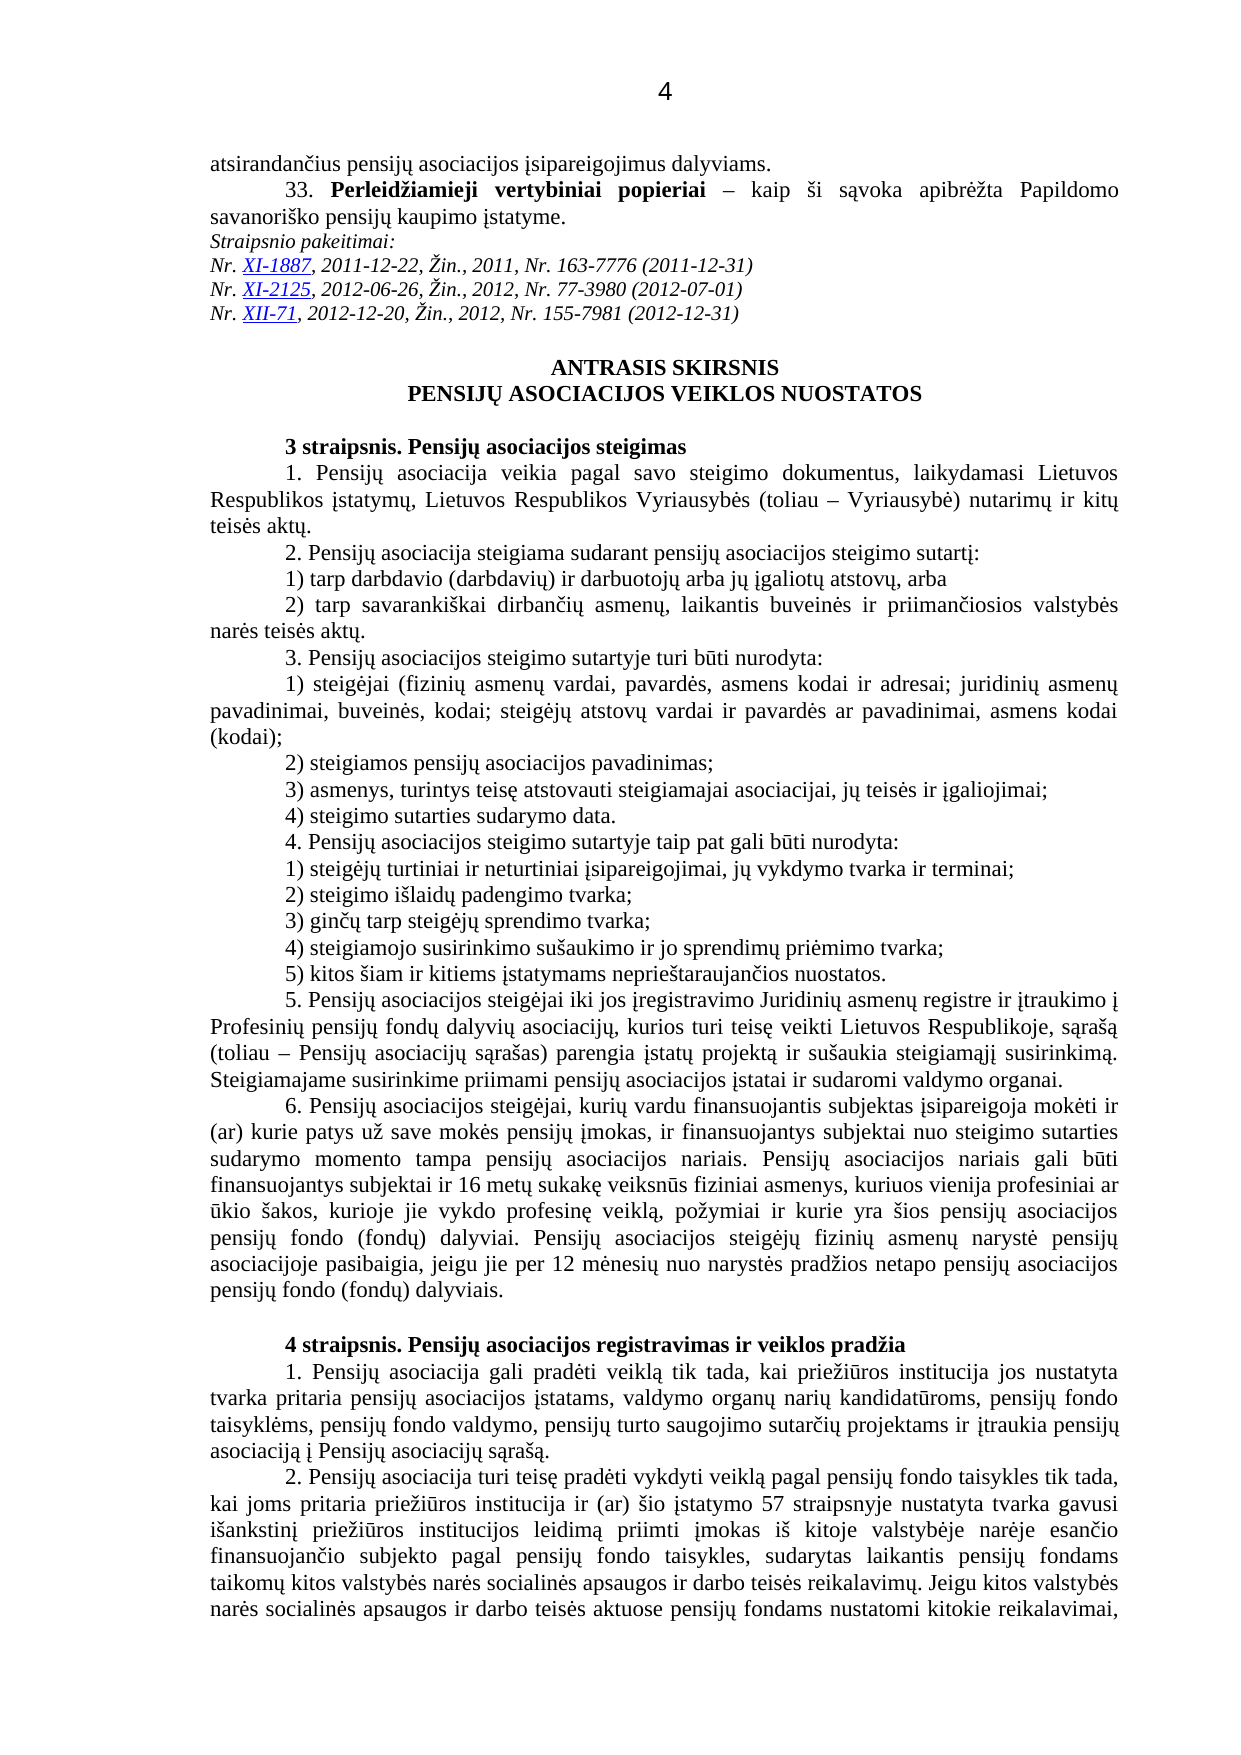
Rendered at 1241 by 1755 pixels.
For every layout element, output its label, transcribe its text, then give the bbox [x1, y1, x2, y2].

text Nr. XI-1887, 2011-12-22, Žin., 2011, Nr. 163-7776 (2011-12-31) [210, 253, 1120, 277]
text 1) steigėjai (fizinių asmenų vardai, pavardės, asmens kodai ir adresai; juridinių asmenų pavadinimai, buveinės, kodai; steigėjų atstovų vardai ir pavardės ar pavadinimai, asmens kodai (kodai); [210, 670, 1120, 749]
text 2. Pensijų asociacija steigiama sudarant pensijų asociacijos steigimo sutartį: [210, 538, 1120, 565]
text 3. Pensijų asociacijos steigimo sutartyje turi būti nurodyta: [210, 644, 1120, 670]
text 2) steigimo išlaidų padengimo tvarka; [210, 881, 1120, 907]
text 5) kitos šiam ir kitiems įstatymams neprieštaraujančios nuostatos. [210, 960, 1120, 987]
text 1) tarp darbdavio (darbdavių) ir darbuotojų arba jų įgaliotų atstovų, arba [210, 565, 1120, 591]
text 3) ginčų tarp steigėjų sprendimo tvarka; [210, 907, 1120, 934]
text Nr. XI-2125, 2012-06-26, Žin., 2012, Nr. 77-3980 (2012-07-01) [210, 277, 1120, 301]
text 4 straipsnis. Pensijų asociacijos registravimas ir veiklos pradžia [210, 1332, 1120, 1358]
text 6. Pensijų asociacijos steigėjai, kurių vardu finansuojantis subjektas įsipareigoja mokėti ir (ar) kurie patys už save mokės pensijų įmokas, ir finansuojantys subjektai nuo steigimo sutarties sudarymo momento tampa pensijų asociacijos nariais. Pensijų asociacijos nariais gali būti finansuojantys subjektai ir 16 metų sukakę veiksnūs fiziniai asmenys, kuriuos vienija profesiniai ar ūkio šakos, kurioje jie vykdo profesinę veiklą, požymiai ir kurie yra šios pensijų asociacijos pensijų fondo (fondų) dalyviai. Pensijų asociacijos steigėjų fizinių asmenų narystė pensijų asociacijoje pasibaigia, jeigu jie per 12 mėnesių nuo narystės pradžios netapo pensijų asociacijos pensijų fondo (fondų) dalyviais. [210, 1092, 1120, 1303]
text 2. Pensijų asociacija turi teisę pradėti vykdyti veiklą pagal pensijų fondo taisykles tik tada, kai joms pritaria priežiūros institucija ir (ar) šio įstatymo 57 straipsnyje nustatyta tvarka gavusi išankstinį priežiūros institucijos leidimą priimti įmokas iš kitoje valstybėje narėje esančio finansuojančio subjekto pagal pensijų fondo taisykles, sudarytas laikantis pensijų fondams taikomų kitos valstybės narės socialinės apsaugos ir darbo teisės reikalavimų. Jeigu kitos valstybės narės socialinės apsaugos ir darbo teisės aktuose pensijų fondams nustatomi kitokie reikalavimai, [210, 1463, 1120, 1621]
text ANTRASIS SKIRSNIS [210, 354, 1120, 380]
text 5. Pensijų asociacijos steigėjai iki jos įregistravimo Juridinių asmenų registre ir įtraukimo į Profesinių pensijų fondų dalyvių asociacijų, kurios turi teisę veikti Lietuvos Respublikoje, sąrašą (toliau – Pensijų asociacijų sąrašas) parengia įstatų projektą ir sušaukia steigiamąjį susirinkimą. Steigiamajame susirinkime priimami pensijų asociacijos įstatai ir sudaromi valdymo organai. [210, 987, 1120, 1092]
text Straipsnio pakeitimai: [210, 229, 1120, 253]
text PENSIJŲ ASOCIACIJOS VEIKLOS NUOSTATOS [210, 380, 1120, 407]
text 1) steigėjų turtiniai ir neturtiniai įsipareigojimai, jų vykdymo tvarka ir terminai; [210, 855, 1120, 881]
text 4) steigiamojo susirinkimo sušaukimo ir jo sprendimų priėmimo tvarka; [210, 934, 1120, 960]
text 1. Pensijų asociacija gali pradėti veiklą tik tada, kai priežiūros institucija jos nustatyta tvarka pritaria pensijų asociacijos įstatams, valdymo organų narių kandidatūroms, pensijų fondo taisyklėms, pensijų fondo valdymo, pensijų turto saugojimo sutarčių projektams ir įtraukia pensijų asociaciją į Pensijų asociacijų sąrašą. [210, 1358, 1120, 1463]
text 4. Pensijų asociacijos steigimo sutartyje taip pat gali būti nurodyta: [210, 828, 1120, 855]
text Nr. XII-71, 2012-12-20, Žin., 2012, Nr. 155-7981 (2012-12-31) [210, 301, 1120, 325]
text 33. Perleidžiamieji vertybiniai popieriai – kaip ši sąvoka apibrėžta Papildomo savanoriško pensijų kaupimo įstatyme. [210, 176, 1120, 229]
text 3 straipsnis. Pensijų asociacijos steigimas [210, 433, 1120, 459]
text atsirandančius pensijų asociacijos įsipareigojimus dalyviams. [210, 150, 1120, 176]
text 2) steigiamos pensijų asociacijos pavadinimas; [210, 749, 1120, 776]
text 3) asmenys, turintys teisę atstovauti steigiamajai asociacijai, jų teisės ir įgaliojimai; [210, 776, 1120, 802]
text 2) tarp savarankiškai dirbančių asmenų, laikantis buveinės ir priimančiosios valstybės narės teisės aktų. [210, 591, 1120, 644]
text 1. Pensijų asociacija veikia pagal savo steigimo dokumentus, laikydamasi Lietuvos Respublikos įstatymų, Lietuvos Respublikos Vyriausybės (toliau – Vyriausybė) nutarimų ir kitų teisės aktų. [210, 459, 1120, 538]
text 4) steigimo sutarties sudarymo data. [210, 802, 1120, 828]
